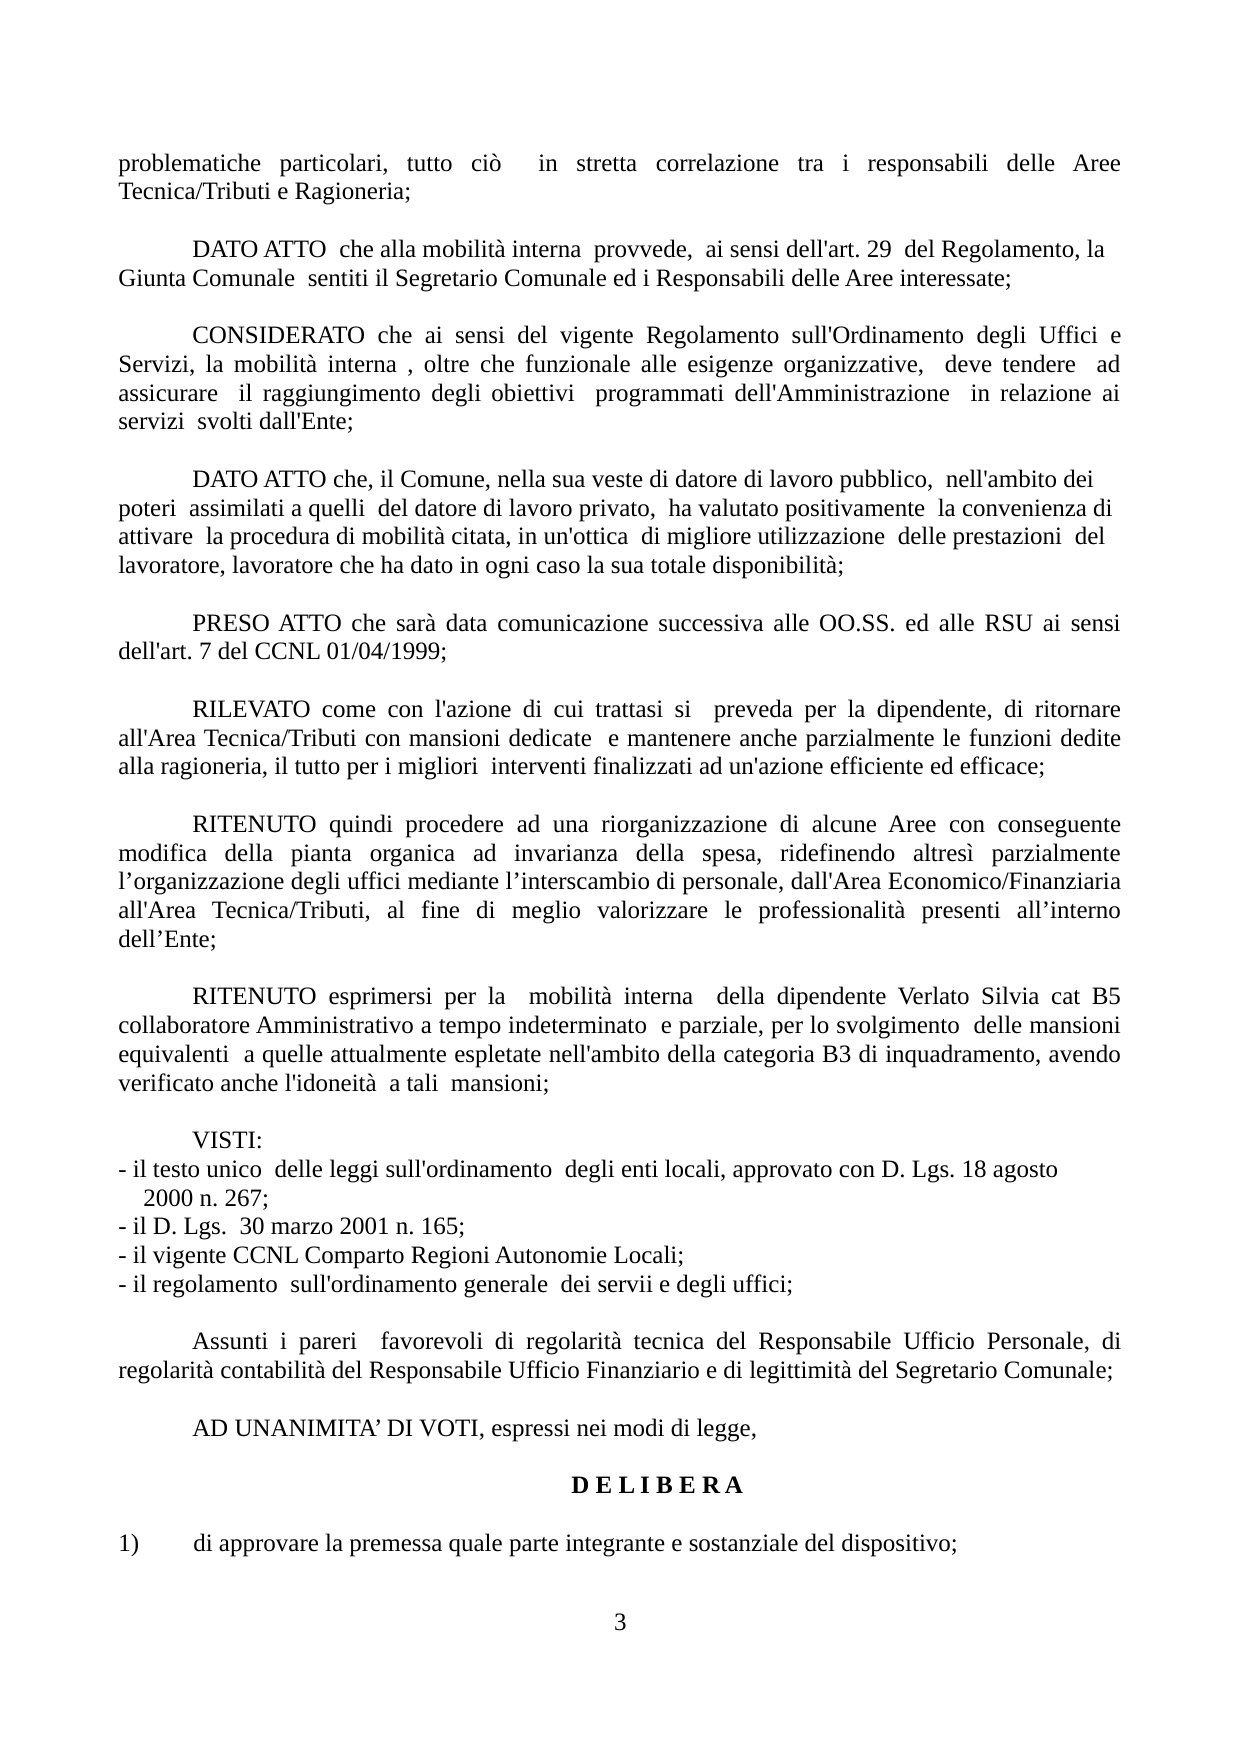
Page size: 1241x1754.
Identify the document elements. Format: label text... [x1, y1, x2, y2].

text DATO ATTO che, il Comune, nella sua veste di datore di lavoro pubblico, nell'ambito dei poteri assimilati a quelli del datore di lavoro privato, ha valutato positivamente la convenienza di attivare la procedura di mobilità citata, in un'ottica di migliore utilizzazione delle prestazioni del lavoratore, lavoratore che ha dato in ogni caso la sua totale disponibilità; [118, 464, 1122, 579]
text - il vigente CCNL Comparto Regioni Autonomie Locali; [118, 1240, 1122, 1269]
text Assunti i pareri favorevoli di regolarità tecnica del Responsabile Ufficio Personale, di regolarità contabilità del Responsabile Ufficio Finanziario e di legittimità del Segretario Comunale; [118, 1326, 1122, 1384]
subtitle D E L I B E R A [118, 1470, 1122, 1499]
text RITENUTO quindi procedere ad una riorganizzazione di alcune Aree con conseguente modifica della pianta organica ad invarianza della spesa, ridefinendo altresì parzialmente l’organizzazione degli uffici mediante l’interscambio di personale, dall'Area Economico/Finanziaria all'Area Tecnica/Tributi, al fine di meglio valorizzare le professionalità presenti all’interno dell’Ente; [118, 809, 1122, 953]
text - il D. Lgs. 30 marzo 2001 n. 165; [118, 1211, 1122, 1240]
text CONSIDERATO che ai sensi del vigente Regolamento sull'Ordinamento degli Uffici e Servizi, la mobilità interna , oltre che funzionale alle esigenze organizzative, deve tendere ad assicurare il raggiungimento degli obiettivi programmati dell'Amministrazione in relazione ai servizi svolti dall'Ente; [118, 320, 1122, 435]
text - il testo unico delle leggi sull'ordinamento degli enti locali, approvato con D. Lgs. 18 agosto [118, 1154, 1122, 1183]
text RILEVATO come con l'azione di cui trattasi si preveda per la dipendente, di ritornare all'Area Tecnica/Tributi con mansioni dedicate e mantenere anche parzialmente le funzioni dedite alla ragioneria, il tutto per i migliori interventi finalizzati ad un'azione efficiente ed efficace; [118, 694, 1122, 780]
text AD UNANIMITA’ DI VOTI, espressi nei modi di legge, [118, 1413, 1122, 1441]
text PRESO ATTO che sarà data comunicazione successiva alle OO.SS. ed alle RSU ai sensi dell'art. 7 del CCNL 01/04/1999; [118, 608, 1122, 665]
text problematiche particolari, tutto ciò in stretta correlazione tra i responsabili delle Aree Tecnica/Tributi e Ragioneria; [118, 148, 1122, 205]
list di approvare la premessa quale parte integrante e sostanziale del dispositivo; [118, 1528, 1122, 1556]
text VISTI: [118, 1125, 1122, 1154]
text 2000 n. 267; [118, 1183, 1122, 1211]
text - il regolamento sull'ordinamento generale dei servii e degli uffici; [118, 1269, 1122, 1298]
text DATO ATTO che alla mobilità interna provvede, ai sensi dell'art. 29 del Regolamento, la Giunta Comunale sentiti il Segretario Comunale ed i Responsabili delle Aree interessate; [118, 234, 1122, 291]
text RITENUTO esprimersi per la mobilità interna della dipendente Verlato Silvia cat B5 collaboratore Amministrativo a tempo indeterminato e parziale, per lo svolgimento delle mansioni equivalenti a quelle attualmente espletate nell'ambito della categoria B3 di inquadramento, avendo verificato anche l'idoneità a tali mansioni; [118, 981, 1122, 1096]
